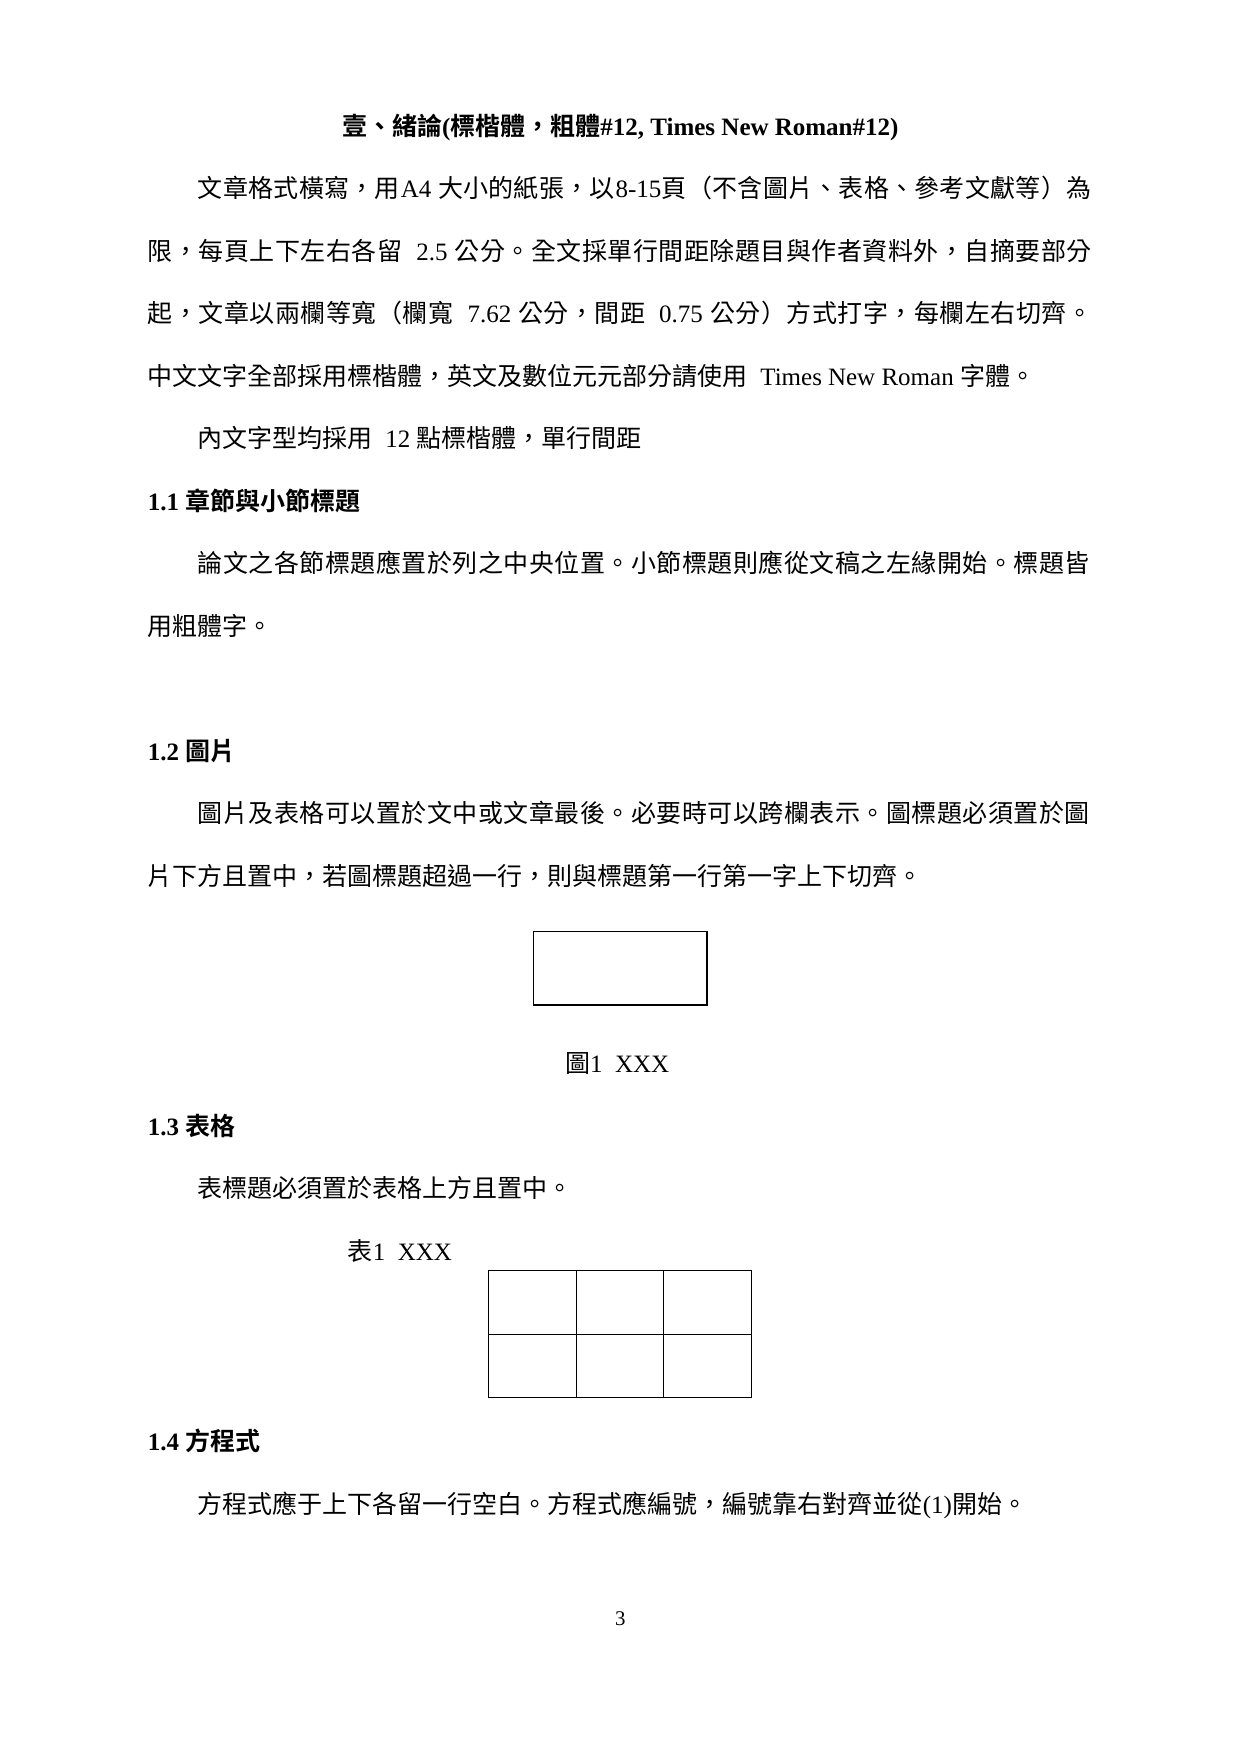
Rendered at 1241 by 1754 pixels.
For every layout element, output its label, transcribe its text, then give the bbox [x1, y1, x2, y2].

text 內文字型均採用 12 點標楷體，單行間距 [148, 395, 1092, 458]
text 文章格式橫寫，用A4 大小的紙張，以8-15頁（不含圖片、表格、參考文獻等）為限，每頁上下左右各留 2.5 公分。全文採單行間距除題目與作者資料外，自摘要部分起，文章以兩欄等寬（欄寬 7.62 公分，間距 0.75 公分）方式打字，每欄左右切齊。中文文字全部採用標楷體，英文及數位元元部分請使用 Times New Roman 字體。 [148, 145, 1092, 395]
text 圖片及表格可以置於文中或文章最後。必要時可以跨欄表示。圖標題必須置於圖片下方且置中，若圖標題超過一行，則與標題第一行第一字上下切齊。 [148, 770, 1092, 895]
text 圖1 XXX [148, 1020, 1092, 1083]
subtitle 1.3 表格 [148, 1083, 1092, 1145]
table_cell [664, 1335, 751, 1397]
subtitle 1.1 章節與小節標題 [148, 458, 1092, 520]
subtitle 1.4 方程式 [148, 1398, 1092, 1461]
table_header [577, 1271, 663, 1334]
subtitle 1.2 圖片 [148, 708, 1092, 770]
table_cell [489, 1335, 576, 1397]
table_header [664, 1271, 751, 1334]
text 方程式應于上下各留一行空白。方程式應編號，編號靠右對齊並從(1)開始。 [148, 1461, 1092, 1523]
text 論文之各節標題應置於列之中央位置。小節標題則應從文稿之左緣開始。標題皆用粗體字。 [148, 520, 1092, 645]
table_cell [577, 1335, 663, 1397]
text 表標題必須置於表格上方且置中。 [148, 1145, 1092, 1208]
text 表1 XXX [148, 1208, 1092, 1270]
table_header [489, 1271, 576, 1334]
text 壹、緒論(標楷體，粗體#12, Times New Roman#12) [148, 83, 1092, 145]
